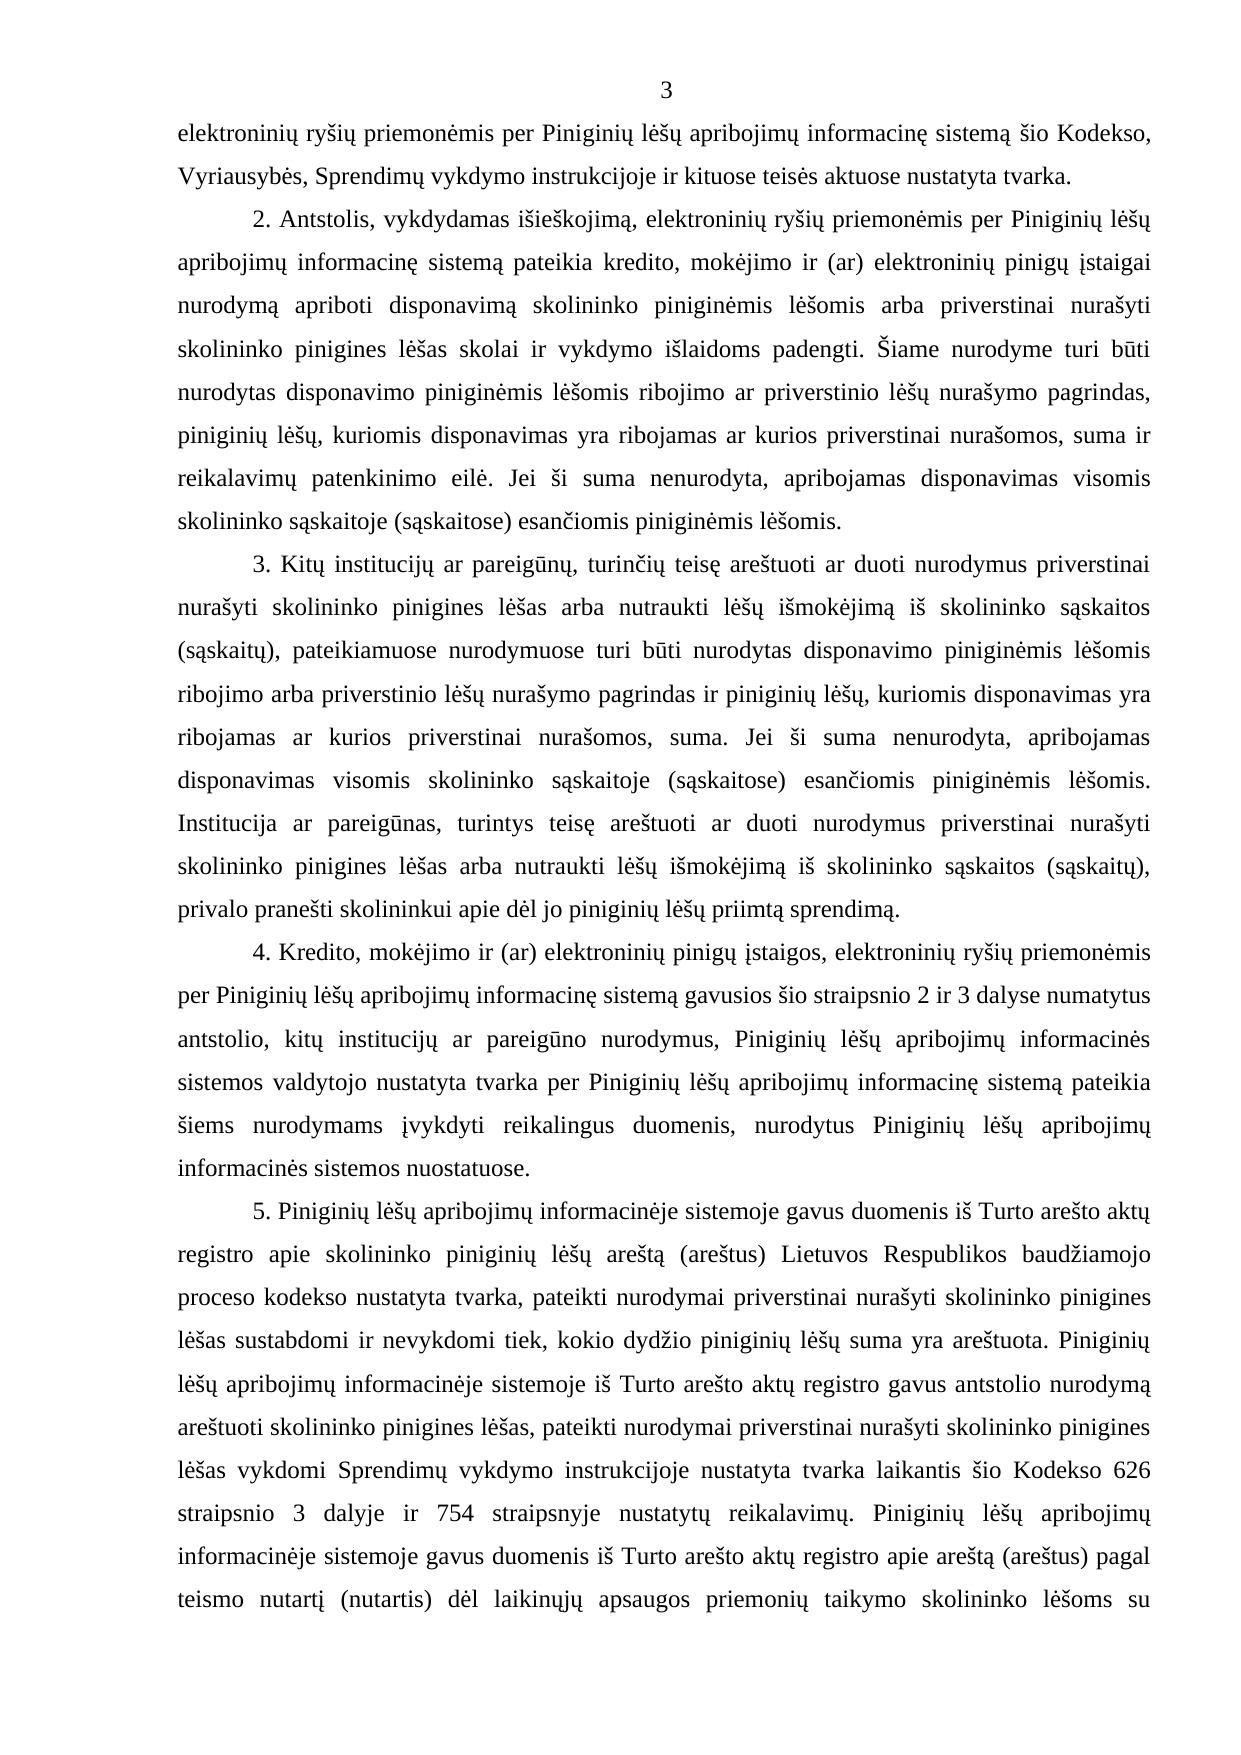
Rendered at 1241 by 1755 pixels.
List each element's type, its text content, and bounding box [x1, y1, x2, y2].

text 2. Antstolis, vykdydamas išieškojimą, elektroninių ryšių priemonėmis per Piniginių lėšų apribojimų informacinę sistemą pateikia kredito, mokėjimo ir (ar) elektroninių pinigų įstaigai nurodymą apriboti disponavimą skolininko piniginėmis lėšomis arba priverstinai nurašyti skolininko pinigines lėšas skolai ir vykdymo išlaidoms padengti. Šiame nurodyme turi būti nurodytas disponavimo piniginėmis lėšomis ribojimo ar priverstinio lėšų nurašymo pagrindas, piniginių lėšų, kuriomis disponavimas yra ribojamas ar kurios priverstinai nurašomos, suma ir reikalavimų patenkinimo eilė. Jei ši suma nenurodyta, apribojamas disponavimas visomis skolininko sąskaitoje (sąskaitose) esančiomis piniginėmis lėšomis. [177, 204, 1152, 535]
text 5. Piniginių lėšų apribojimų informacinėje sistemoje gavus duomenis iš Turto arešto aktų registro apie skolininko piniginių lėšų areštą (areštus) Lietuvos Respublikos baudžiamojo proceso kodekso nustatyta tvarka, pateikti nurodymai priverstinai nurašyti skolininko pinigines lėšas sustabdomi ir nevykdomi tiek, kokio dydžio piniginių lėšų suma yra areštuota. Piniginių lėšų apribojimų informacinėje sistemoje iš Turto arešto aktų registro gavus antstolio nurodymą areštuoti skolininko pinigines lėšas, pateikti nurodymai priverstinai nurašyti skolininko pinigines lėšas vykdomi Sprendimų vykdymo instrukcijoje nustatyta tvarka laikantis šio Kodekso 626 straipsnio 3 dalyje ir 754 straipsnyje nustatytų reikalavimų. Piniginių lėšų apribojimų informacinėje sistemoje gavus duomenis iš Turto arešto aktų registro apie areštą (areštus) pagal teismo nutartį (nutartis) dėl laikinųjų apsaugos priemonių taikymo skolininko lėšoms su [177, 1196, 1152, 1613]
text elektroninių ryšių priemonėmis per Piniginių lėšų apribojimų informacinę sistemą šio Kodekso, Vyriausybės, Sprendimų vykdymo instrukcijoje ir kituose teisės aktuose nustatyta tvarka. [177, 118, 1152, 190]
text 3. Kitų institucijų ar pareigūnų, turinčių teisę areštuoti ar duoti nurodymus priverstinai nurašyti skolininko pinigines lėšas arba nutraukti lėšų išmokėjimą iš skolininko sąskaitos (sąskaitų), pateikiamuose nurodymuose turi būti nurodytas disponavimo piniginėmis lėšomis ribojimo arba priverstinio lėšų nurašymo pagrindas ir piniginių lėšų, kuriomis disponavimas yra ribojamas ar kurios priverstinai nurašomos, suma. Jei ši suma nenurodyta, apribojamas disponavimas visomis skolininko sąskaitoje (sąskaitose) esančiomis piniginėmis lėšomis. Institucija ar pareigūnas, turintys teisę areštuoti ar duoti nurodymus priverstinai nurašyti skolininko pinigines lėšas arba nutraukti lėšų išmokėjimą iš skolininko sąskaitos (sąskaitų), privalo pranešti skolininkui apie dėl jo piniginių lėšų priimtą sprendimą. [177, 549, 1152, 923]
text 4. Kredito, mokėjimo ir (ar) elektroninių pinigų įstaigos, elektroninių ryšių priemonėmis per Piniginių lėšų apribojimų informacinę sistemą gavusios šio straipsnio 2 ir 3 dalyse numatytus antstolio, kitų institucijų ar pareigūno nurodymus, Piniginių lėšų apribojimų informacinės sistemos valdytojo nustatyta tvarka per Piniginių lėšų apribojimų informacinę sistemą pateikia šiems nurodymams įvykdyti reikalingus duomenis, nurodytus Piniginių lėšų apribojimų informacinės sistemos nuostatuose. [177, 937, 1152, 1182]
